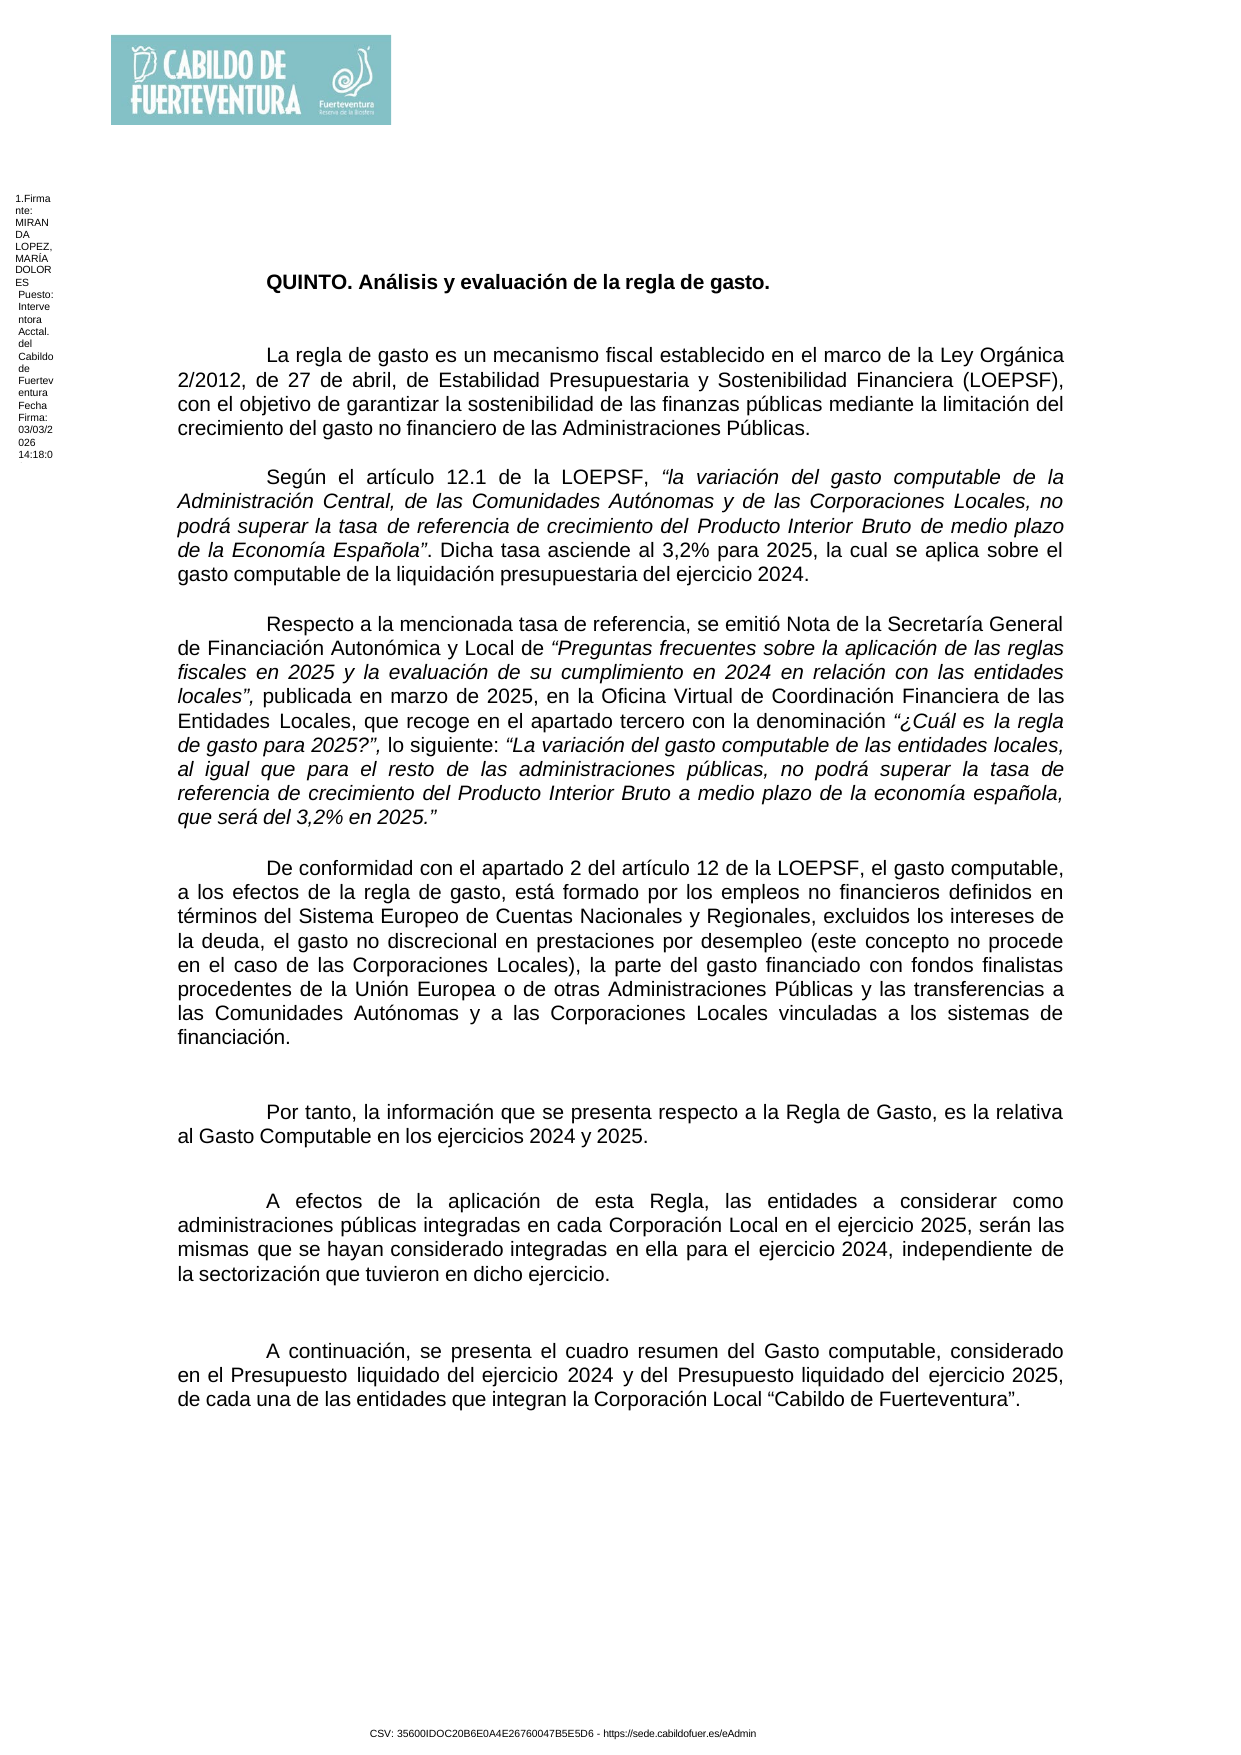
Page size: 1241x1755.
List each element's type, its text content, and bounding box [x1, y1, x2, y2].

text La regla de gasto es un mecanismo fiscal establecido en el marco de la Ley Orgánica 2/2012, de 27 de abril, de Estabilidad Presupuestaria y Sostenibilidad Financiera (LOEPSF), con el objetivo de garantizar la sostenibilidad de las finanzas públicas mediante la limitación del crecimiento del gasto no financiero de las Administraciones Públicas. [177, 343, 1064, 440]
text A continuación, se presenta el cuadro resumen del Gasto computable, considerado en el Presupuesto liquidado del ejercicio 2024 y del Presupuesto liquidado del ejercicio 2025, de cada una de las entidades que integran la Corporación Local “Cabildo de Fuerteventura”. [177, 1339, 1064, 1411]
subtitle QUINTO. Análisis y evaluación de la regla de gasto. [266, 269, 1161, 294]
text Por tanto, la información que se presenta respecto a la Regla de Gasto, es la relativa al Gasto Computable en los ejercicios 2024 y 2025. [177, 1100, 1064, 1148]
text Según el artículo 12.1 de la LOEPSF, “la variación del gasto computable de la Administración Central, de las Comunidades Autónomas y de las Corporaciones Locales, no podrá superar la tasa de referencia de crecimiento del Producto Interior Bruto de medio plazo de la Economía Española”. Dicha tasa asciende al 3,2% para 2025, la cual se aplica sobre el gasto computable de la liquidación presupuestaria del ejercicio 2024. [177, 465, 1064, 586]
text De conformidad con el apartado 2 del artículo 12 de la LOEPSF, el gasto computable, a los efectos de la regla de gasto, está formado por los empleos no financieros definidos en términos del Sistema Europeo de Cuentas Nacionales y Regionales, excluidos los intereses de la deuda, el gasto no discrecional en prestaciones por desempleo (este concepto no procede en el caso de las Corporaciones Locales), la parte del gasto financiado con fondos finalistas procedentes de la Unión Europea o de otras Administraciones Públicas y las transferencias a las Comunidades Autónomas y a las Corporaciones Locales vinculadas a los sistemas de financiación. [177, 856, 1064, 1049]
text Respecto a la mencionada tasa de referencia, se emitió Nota de la Secretaría General de Financiación Autonómica y Local de “Preguntas frecuentes sobre la aplicación de las reglas fiscales en 2025 y la evaluación de su cumplimiento en 2024 en relación con las entidades locales”, publicada en marzo de 2025, en la Oficina Virtual de Coordinación Financiera de las Entidades Locales, que recoge en el apartado tercero con la denominación “¿Cuál es la regla de gasto para 2025?”, lo siguiente: “La variación del gasto computable de las entidades locales, al igual que para el resto de las administraciones públicas, no podrá superar la tasa de referencia de crecimiento del Producto Interior Bruto a medio plazo de la economía española, que será del 3,2% en 2025.” [177, 612, 1064, 829]
text A efectos de la aplicación de esta Regla, las entidades a considerar como administraciones públicas integradas en cada Corporación Local en el ejercicio 2025, serán las mismas que se hayan considerado integradas en ella para el ejercicio 2024, independiente de la sectorización que tuvieron en dicho ejercicio. [177, 1189, 1064, 1286]
text Puesto: Interventora Acctal. del Cabildo de Fuerteventura Fecha Firma: 03/03/2026 14:18:01 [18, 289, 54, 462]
text 1.Firmante: MIRANDA LOPEZ,MARÍA DOLORES [15, 192, 54, 288]
